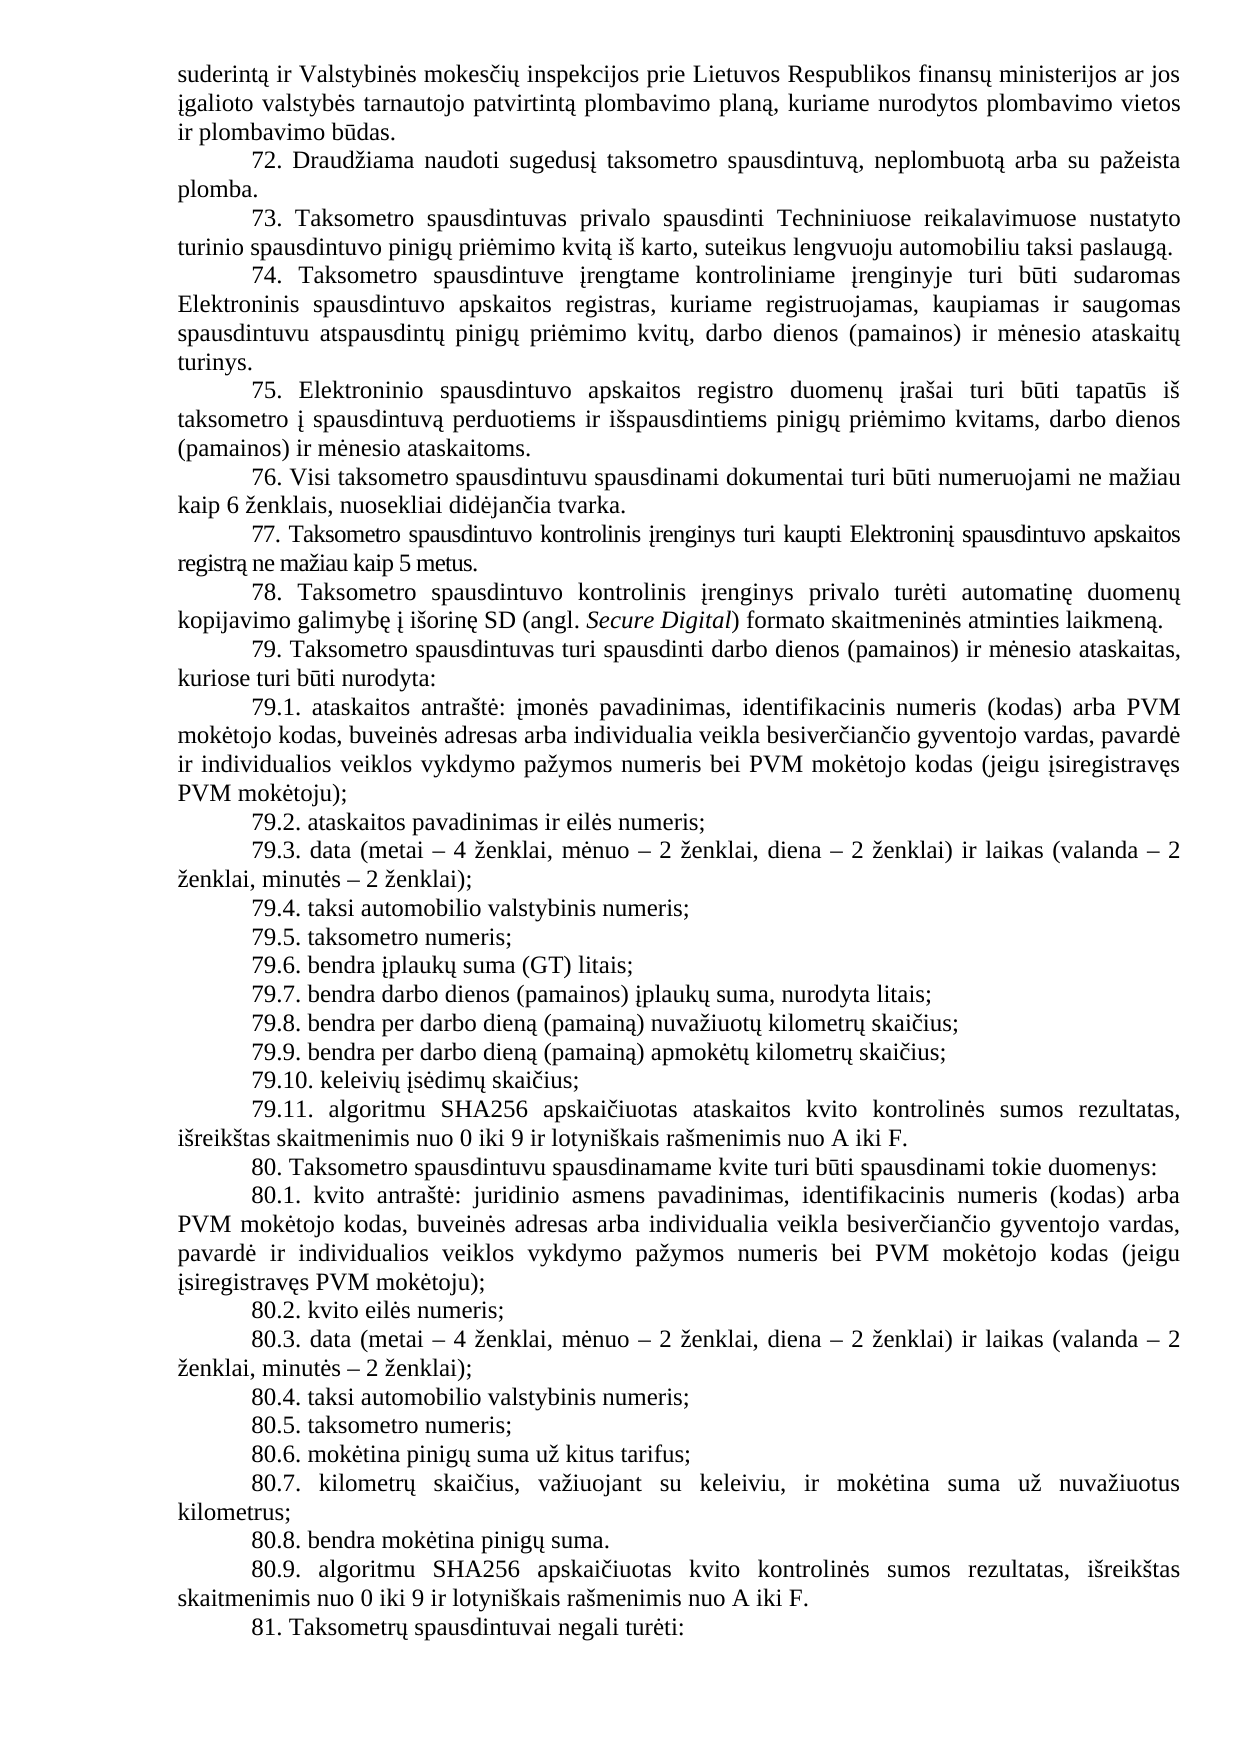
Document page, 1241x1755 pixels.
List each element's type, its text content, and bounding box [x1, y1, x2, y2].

text 79.3. data (metai – 4 ženklai, mėnuo – 2 ženklai, diena – 2 ženklai) ir laikas (valanda – 2 ženklai, minutės – 2 ženklai); [177, 835, 1181, 893]
text 80.6. mokėtina pinigų suma už kitus tarifus; [177, 1439, 1181, 1468]
text 79.5. taksometro numeris; [177, 922, 1181, 950]
text 73. Taksometro spausdintuvas privalo spausdinti Techniniuose reikalavimuose nustatyto turinio spausdintuvo pinigų priėmimo kvitą iš karto, suteikus lengvuoju automobiliu taksi paslaugą. [177, 203, 1181, 260]
text 79.4. taksi automobilio valstybinis numeris; [177, 893, 1181, 922]
text 79. Taksometro spausdintuvas turi spausdinti darbo dienos (pamainos) ir mėnesio ataskaitas, kuriose turi būti nurodyta: [177, 634, 1181, 692]
text 80.3. data (metai – 4 ženklai, mėnuo – 2 ženklai, diena – 2 ženklai) ir laikas (valanda – 2 ženklai, minutės – 2 ženklai); [177, 1324, 1181, 1382]
text 80.4. taksi automobilio valstybinis numeris; [177, 1382, 1181, 1410]
text 76. Visi taksometro spausdintuvu spausdinami dokumentai turi būti numeruojami ne mažiau kaip 6 ženklais, nuosekliai didėjančia tvarka. [177, 462, 1181, 519]
text 79.7. bendra darbo dienos (pamainos) įplaukų suma, nurodyta litais; [177, 979, 1181, 1008]
text 80.7. kilometrų skaičius, važiuojant su keleiviu, ir mokėtina suma už nuvažiuotus kilometrus; [177, 1468, 1181, 1525]
text 79.2. ataskaitos pavadinimas ir eilės numeris; [177, 807, 1181, 835]
text 80.1. kvito antraštė: juridinio asmens pavadinimas, identifikacinis numeris (kodas) arba PVM mokėtojo kodas, buveinės adresas arba individualia veikla besiverčiančio gyventojo vardas, pavardė ir individualios veiklos vykdymo pažymos numeris bei PVM mokėtojo kodas (jeigu įsiregistravęs PVM mokėtoju); [177, 1180, 1181, 1295]
text 75. Elektroninio spausdintuvo apskaitos registro duomenų įrašai turi būti tapatūs iš taksometro į spausdintuvą perduotiems ir išspausdintiems pinigų priėmimo kvitams, darbo dienos (pamainos) ir mėnesio ataskaitoms. [177, 375, 1181, 462]
text 81. Taksometrų spausdintuvai negali turėti: [177, 1612, 1181, 1640]
text 79.1. ataskaitos antraštė: įmonės pavadinimas, identifikacinis numeris (kodas) arba PVM mokėtojo kodas, buveinės adresas arba individualia veikla besiverčiančio gyventojo vardas, pavardė ir individualios veiklos vykdymo pažymos numeris bei PVM mokėtojo kodas (jeigu įsiregistravęs PVM mokėtoju); [177, 692, 1181, 807]
text 80.8. bendra mokėtina pinigų suma. [177, 1525, 1181, 1554]
text 79.9. bendra per darbo dieną (pamainą) apmokėtų kilometrų skaičius; [177, 1037, 1181, 1065]
text 74. Taksometro spausdintuve įrengtame kontroliniame įrenginyje turi būti sudaromas Elektroninis spausdintuvo apskaitos registras, kuriame registruojamas, kaupiamas ir saugomas spausdintuvu atspausdintų pinigų priėmimo kvitų, darbo dienos (pamainos) ir mėnesio ataskaitų turinys. [177, 260, 1181, 375]
text 72. Draudžiama naudoti sugedusį taksometro spausdintuvą, neplombuotą arba su pažeista plomba. [177, 145, 1181, 203]
text 79.10. keleivių įsėdimų skaičius; [177, 1065, 1181, 1094]
text 79.11. algoritmu SHA256 apskaičiuotas ataskaitos kvito kontrolinės sumos rezultatas, išreikštas skaitmenimis nuo 0 iki 9 ir lotyniškais rašmenimis nuo A iki F. [177, 1094, 1181, 1152]
text 77. Taksometro spausdintuvo kontrolinis įrenginys turi kaupti Elektroninį spausdintuvo apskaitos registrą ne mažiau kaip 5 metus. [177, 519, 1181, 577]
text 80.2. kvito eilės numeris; [177, 1295, 1181, 1324]
text 80.5. taksometro numeris; [177, 1410, 1181, 1439]
text suderintą ir Valstybinės mokesčių inspekcijos prie Lietuvos Respublikos finansų ministerijos ar jos įgalioto valstybės tarnautojo patvirtintą plombavimo planą, kuriame nurodytos plombavimo vietos ir plombavimo būdas. [177, 59, 1181, 145]
text 80. Taksometro spausdintuvu spausdinamame kvite turi būti spausdinami tokie duomenys: [177, 1152, 1181, 1180]
text 78. Taksometro spausdintuvo kontrolinis įrenginys privalo turėti automatinę duomenų kopijavimo galimybę į išorinę SD (angl. Secure Digital) formato skaitmeninės atminties laikmeną. [177, 577, 1181, 634]
text 79.6. bendra įplaukų suma (GT) litais; [177, 950, 1181, 979]
text 79.8. bendra per darbo dieną (pamainą) nuvažiuotų kilometrų skaičius; [177, 1008, 1181, 1037]
text 80.9. algoritmu SHA256 apskaičiuotas kvito kontrolinės sumos rezultatas, išreikštas skaitmenimis nuo 0 iki 9 ir lotyniškais rašmenimis nuo A iki F. [177, 1554, 1181, 1612]
